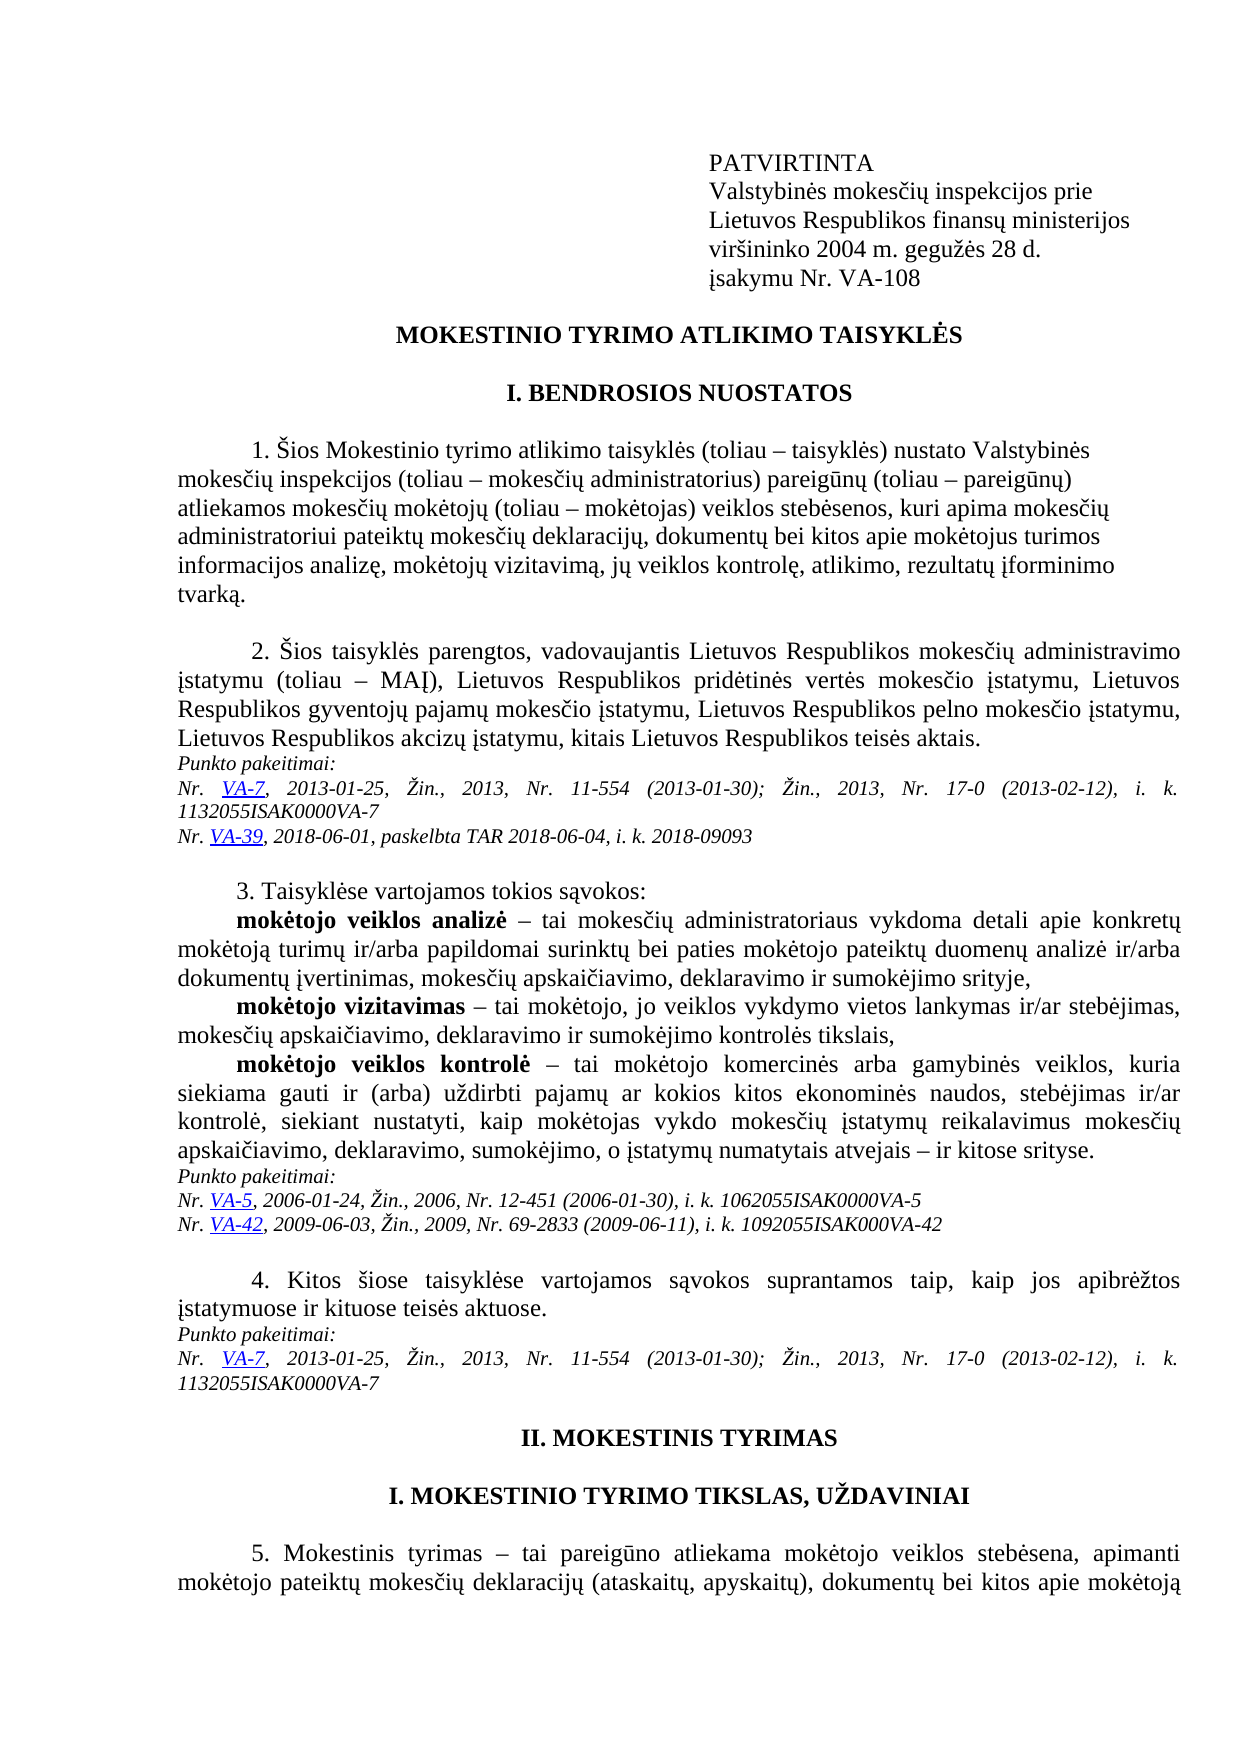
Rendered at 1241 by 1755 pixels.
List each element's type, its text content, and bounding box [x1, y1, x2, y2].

text mokėtojo vizitavimas – tai mokėtojo, jo veiklos vykdymo vietos lankymas ir/ar stebėjimas, mokesčių apskaičiavimo, deklaravimo ir sumokėjimo kontrolės tikslais, [177, 991, 1181, 1049]
text MOKESTINIO TYRIMO ATLIKIMO TAISYKLĖS [177, 320, 1181, 349]
text Nr. VA-39, 2018-06-01, paskelbta TAR 2018-06-04, i. k. 2018-09093 [177, 823, 1181, 848]
text Punkto pakeitimai: [177, 1164, 1181, 1188]
text mokėtojo veiklos kontrolė – tai mokėtojo komercinės arba gamybinės veiklos, kuria siekiama gauti ir (arba) uždirbti pajamų ar kokios kitos ekonominės naudos, stebėjimas ir/ar kontrolė, siekiant nustatyti, kaip mokėtojas vykdo mokesčių įstatymų reikalavimus mokesčių apskaičiavimo, deklaravimo, sumokėjimo, o įstatymų numatytais atvejais – ir kitose srityse. [177, 1049, 1181, 1164]
text 2. Šios taisyklės parengtos, vadovaujantis Lietuvos Respublikos mokesčių administravimo įstatymu (toliau – MAĮ), Lietuvos Respublikos pridėtinės vertės mokesčio įstatymu, Lietuvos Respublikos gyventojų pajamų mokesčio įstatymu, Lietuvos Respublikos pelno mokesčio įstatymu, Lietuvos Respublikos akcizų įstatymu, kitais Lietuvos Respublikos teisės aktais. [177, 636, 1181, 751]
text II. MOKESTINIS TYRIMAS [177, 1423, 1181, 1452]
text Punkto pakeitimai: [177, 1322, 1181, 1346]
text Punkto pakeitimai: [177, 751, 1181, 775]
text Lietuvos Respublikos finansų ministerijos [177, 205, 1181, 234]
text 3. Taisyklėse vartojamos tokios sąvokos: [177, 876, 1181, 905]
text įsakymu Nr. VA-108 [177, 263, 1181, 291]
text 5. Mokestinis tyrimas – tai pareigūno atliekama mokėtojo veiklos stebėsena, apimanti mokėtojo pateiktų mokesčių deklaracijų (ataskaitų, apyskaitų), dokumentų bei kitos apie mokėtoją [177, 1538, 1181, 1596]
text Nr. VA-5, 2006-01-24, Žin., 2006, Nr. 12-451 (2006-01-30), i. k. 1062055ISAK0000VA-5 [177, 1188, 1181, 1212]
text PATVIRTINTA [177, 148, 1181, 176]
text 4. Kitos šiose taisyklėse vartojamos sąvokos suprantamos taip, kaip jos apibrėžtos įstatymuose ir kituose teisės aktuose. [177, 1265, 1181, 1322]
text Nr. VA-42, 2009-06-03, Žin., 2009, Nr. 69-2833 (2009-06-11), i. k. 1092055ISAK000VA-42 [177, 1212, 1181, 1236]
text 1. Šios Mokestinio tyrimo atlikimo taisyklės (toliau – taisyklės) nustato Valstybinės mokesčių inspekcijos (toliau – mokesčių administratorius) pareigūnų (toliau – pareigūnų) atliekamos mokesčių mokėtojų (toliau – mokėtojas) veiklos stebėsenos, kuri apima mokesčių administratoriui pateiktų mokesčių deklaracijų, dokumentų bei kitos apie mokėtojus turimos informacijos analizę, mokėtojų vizitavimą, jų veiklos kontrolę, atlikimo, rezultatų įforminimo tvarką. [177, 435, 1181, 608]
text I. BENDROSIOS NUOSTATOS [177, 378, 1181, 406]
text I. MOKESTINIO TYRIMO TIKSLAS, UŽDAVINIAI [177, 1481, 1181, 1509]
text Valstybinės mokesčių inspekcijos prie [177, 176, 1181, 205]
text Nr. VA-7, 2013-01-25, Žin., 2013, Nr. 11-554 (2013-01-30); Žin., 2013, Nr. 17-0 (2013-02-12), i. k. 1132055ISAK0000VA-7 [177, 775, 1181, 823]
text Nr. VA-7, 2013-01-25, Žin., 2013, Nr. 11-554 (2013-01-30); Žin., 2013, Nr. 17-0 (2013-02-12), i. k. 1132055ISAK0000VA-7 [177, 1346, 1181, 1394]
text viršininko 2004 m. gegužės 28 d. [177, 234, 1181, 263]
text mokėtojo veiklos analizė – tai mokesčių administratoriaus vykdoma detali apie konkretų mokėtoją turimų ir/arba papildomai surinktų bei paties mokėtojo pateiktų duomenų analizė ir/arba dokumentų įvertinimas, mokesčių apskaičiavimo, deklaravimo ir sumokėjimo srityje, [177, 905, 1181, 991]
